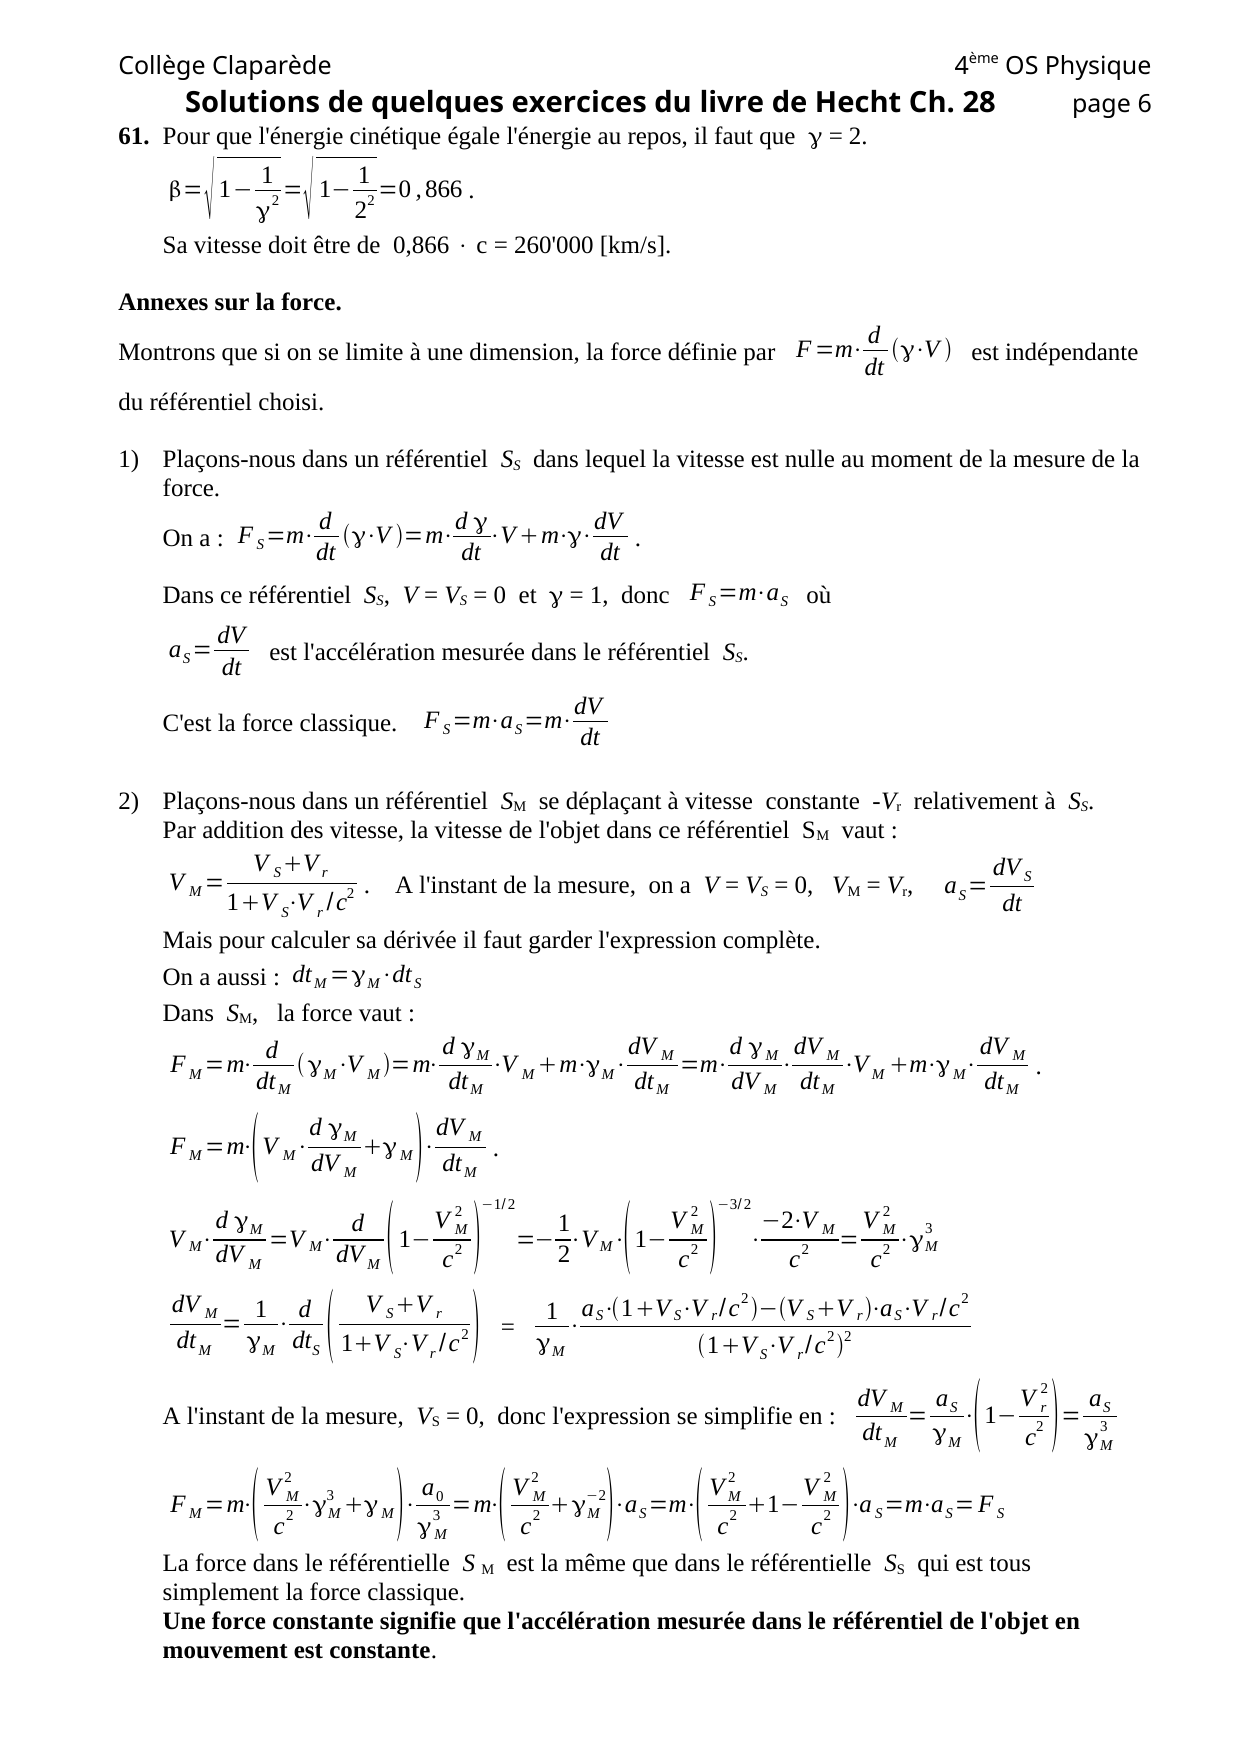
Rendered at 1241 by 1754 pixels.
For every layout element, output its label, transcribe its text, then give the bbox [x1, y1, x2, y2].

text Annexes sur la force. [118, 287, 1151, 316]
text Montrons que si on se limite à une dimension, la force définie par est indépendante du référentiel choisi. [118, 316, 1151, 416]
text Mais pour calculer sa dérivée il faut garder l'expression complète. [118, 926, 1151, 954]
text C'est la force classique. [118, 687, 1151, 757]
text Dans ce référentiel SS, V = VS = 0 et  = 1, donc où est l'accélération mesurée dans le référentiel SS. [118, 573, 1151, 687]
text On a aussi : [118, 954, 1151, 998]
text A l'instant de la mesure, VS = 0, donc l'expression se simplifie en : [118, 1371, 1151, 1459]
text . [118, 1026, 1151, 1105]
text = [118, 1282, 1151, 1371]
text 61. Pour que l'énergie cinétique égale l'énergie au repos, il faut que  = 2. [118, 121, 1151, 150]
text . A l'instant de la mesure, on a V = VS = 0, VM = Vr, [118, 844, 1151, 926]
text . [118, 150, 1151, 230]
text La force dans le référentielle S M est la même que dans le référentielle SS qui est tous simplement la force classique. [118, 1548, 1151, 1606]
text Dans SM, la force vaut : [118, 998, 1151, 1026]
text 1) Plaçons-nous dans un référentiel SS dans lequel la vitesse est nulle au moment de la mesure de la force. [118, 444, 1151, 502]
text On a : . [118, 502, 1151, 573]
text Sa vitesse doit être de 0,866  c = 260'000 [km/s]. [118, 230, 1151, 258]
text Par addition des vitesse, la vitesse de l'objet dans ce référentiel SM vaut : [118, 815, 1151, 844]
text . [118, 1105, 1151, 1190]
text 2) Plaçons-nous dans un référentiel SM se déplaçant à vitesse constante -Vr relativement à SS. [118, 786, 1168, 815]
text Une force constante signifie que l'accélération mesurée dans le référentiel de l'objet en mouvement est constante. [118, 1606, 1151, 1663]
